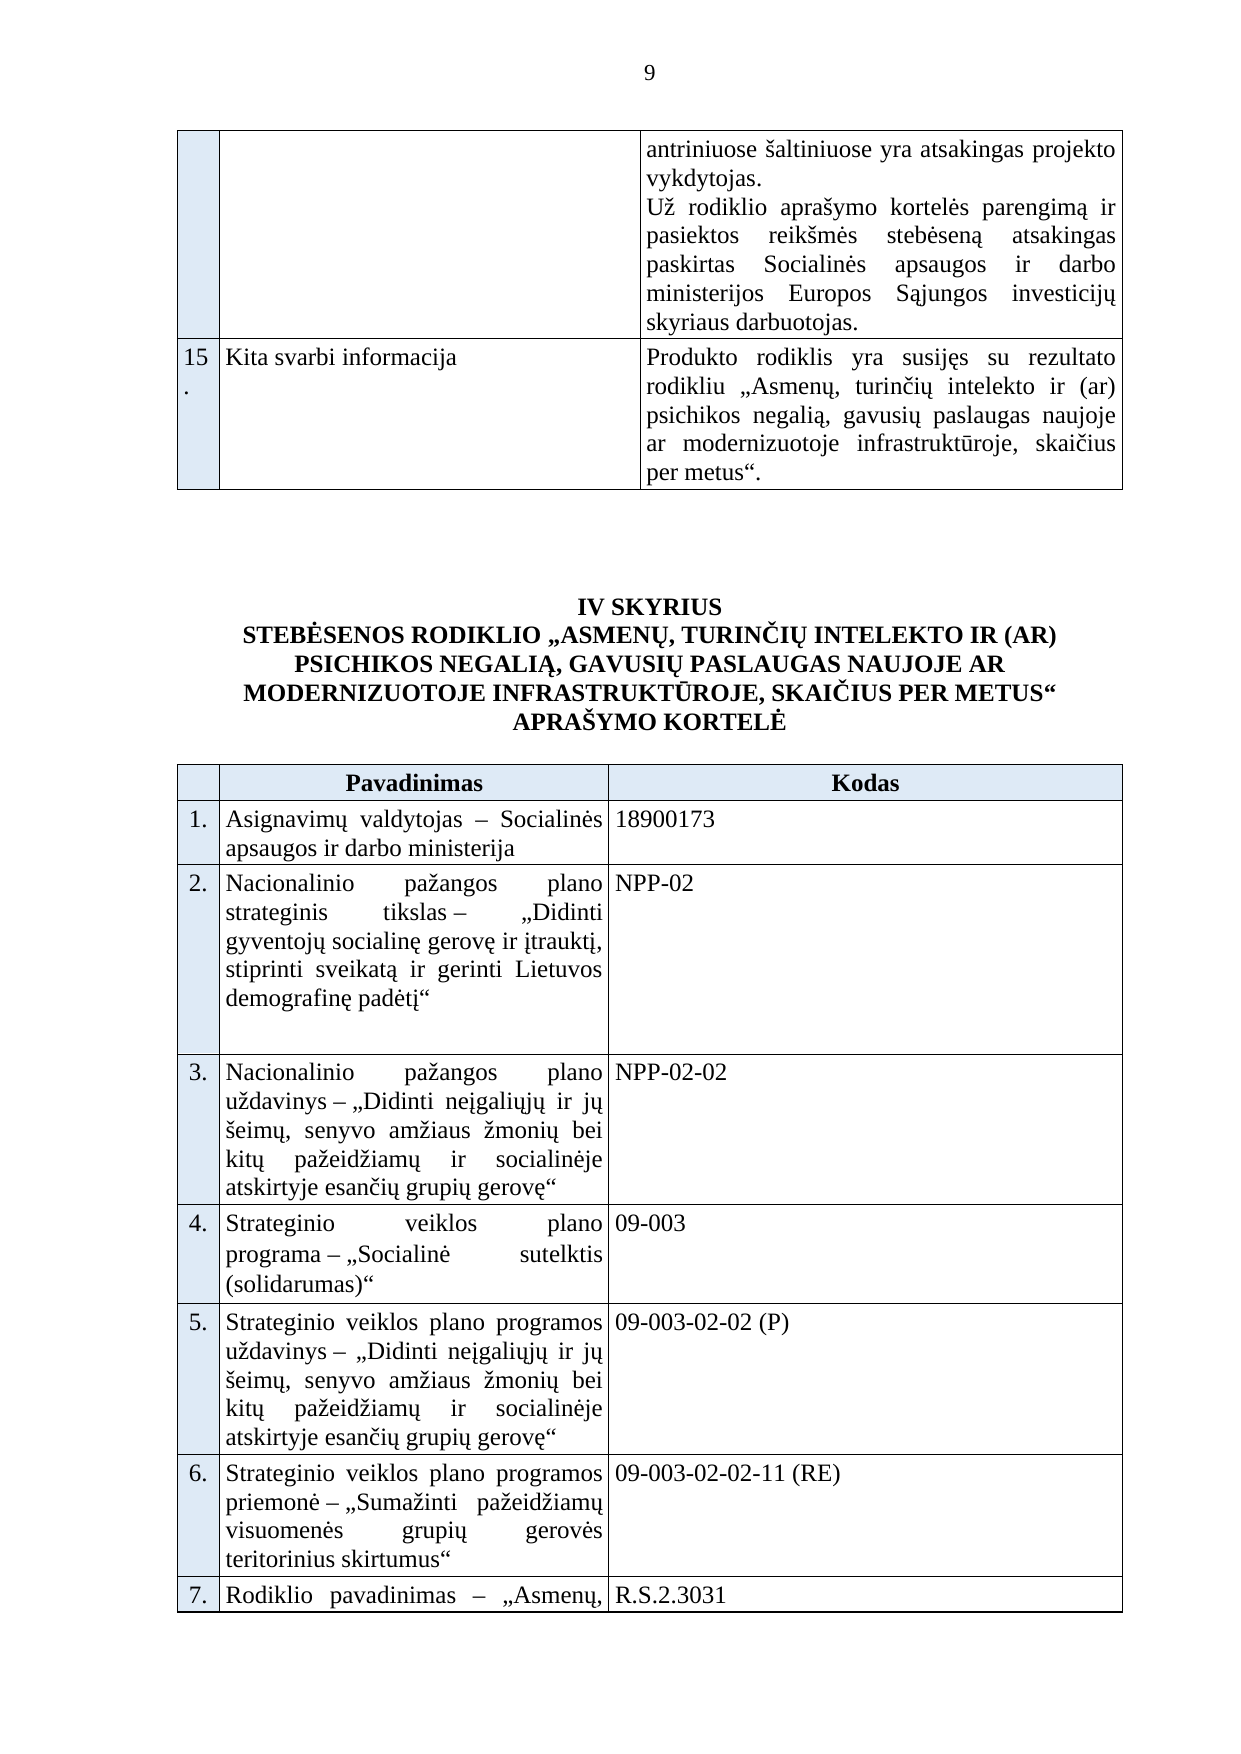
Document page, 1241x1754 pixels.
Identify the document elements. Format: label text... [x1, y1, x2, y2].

table_cell Strateginio veiklos plano programos priemonė – „Sumažinti pažeidžiamų visuomenės grupių gerovės teritorinius skirtumus“ [220, 1455, 608, 1576]
table_cell 09-003 [609, 1205, 1122, 1303]
table_cell 15. [178, 339, 219, 489]
table_cell Produkto rodiklis yra susijęs su rezultato rodikliu „Asmenų, turinčių intelekto ir (ar) psichikos negalią, gavusių paslaugas naujoje ar modernizuotoje infrastruktūroje, skaičius per metus“. [641, 339, 1122, 489]
table_cell Kita svarbi informacija [220, 339, 640, 489]
table_cell Asignavimų valdytojas – Socialinės apsaugos ir darbo ministerija [220, 801, 608, 864]
table_cell 2. [178, 865, 219, 1053]
table_cell Strateginio veiklos plano programos uždavinys – „Didinti neįgaliųjų ir jų šeimų, senyvo amžiaus žmonių bei kitų pažeidžiamų ir socialinėje atskirtyje esančių grupių gerovę“ [220, 1304, 608, 1454]
table_cell 18900173 [609, 801, 1122, 864]
table_cell 09-003-02-02-11 (RE) [609, 1455, 1122, 1576]
table_cell 4. [178, 1205, 219, 1303]
text STEBĖSENOS RODIKLIO „ASMENŲ, TURINČIŲ INTELEKTO IR (AR) PSICHIKOS NEGALIĄ, GAVUSIŲ PASLAUGAS NAUJOJE AR MODERNIZUOTOJE INFRASTRUKTŪROJE, SKAIČIUS PER METUS“ APRAŠYMO KORTELĖ [177, 621, 1122, 736]
table_cell antriniuose šaltiniuose yra atsakingas projekto vykdytojas. Už rodiklio aprašymo kortelės parengimą ir pasiektos reikšmės stebėseną atsakingas paskirtas Socialinės apsaugos ir darbo ministerijos Europos Sąjungos investicijų skyriaus darbuotojas. [641, 131, 1122, 338]
table_cell Nacionalinio pažangos plano strateginis tikslas – „Didinti gyventojų socialinę gerovę ir įtrauktį, stiprinti sveikatą ir gerinti Lietuvos demografinę padėtį“ [220, 865, 608, 1053]
table_cell 1. [178, 801, 219, 864]
table_cell Rodiklio pavadinimas – „Asmenų, [220, 1577, 608, 1611]
table_cell Strateginio veiklos plano programa – „Socialinė sutelktis (solidarumas)“ [220, 1205, 608, 1303]
table_header Kodas [609, 765, 1122, 800]
table_cell [220, 131, 640, 338]
table_cell 7. [178, 1577, 219, 1611]
table_cell 6. [178, 1455, 219, 1576]
table_cell NPP-02-02 [609, 1055, 1122, 1204]
table_cell [178, 131, 219, 338]
table_cell 5. [178, 1304, 219, 1454]
table_header [178, 765, 219, 800]
table_cell Nacionalinio pažangos plano uždavinys – „Didinti neįgaliųjų ir jų šeimų, senyvo amžiaus žmonių bei kitų pažeidžiamų ir socialinėje atskirtyje esančių grupių gerovę“ [220, 1055, 608, 1204]
table_cell 09-003-02-02 (P) [609, 1304, 1122, 1454]
table_cell 3. [178, 1055, 219, 1204]
text IV SKYRIUS [177, 592, 1122, 621]
table_cell R.S.2.3031 [609, 1577, 1122, 1611]
table_header Pavadinimas [220, 765, 608, 800]
table_cell NPP-02 [609, 865, 1122, 1053]
